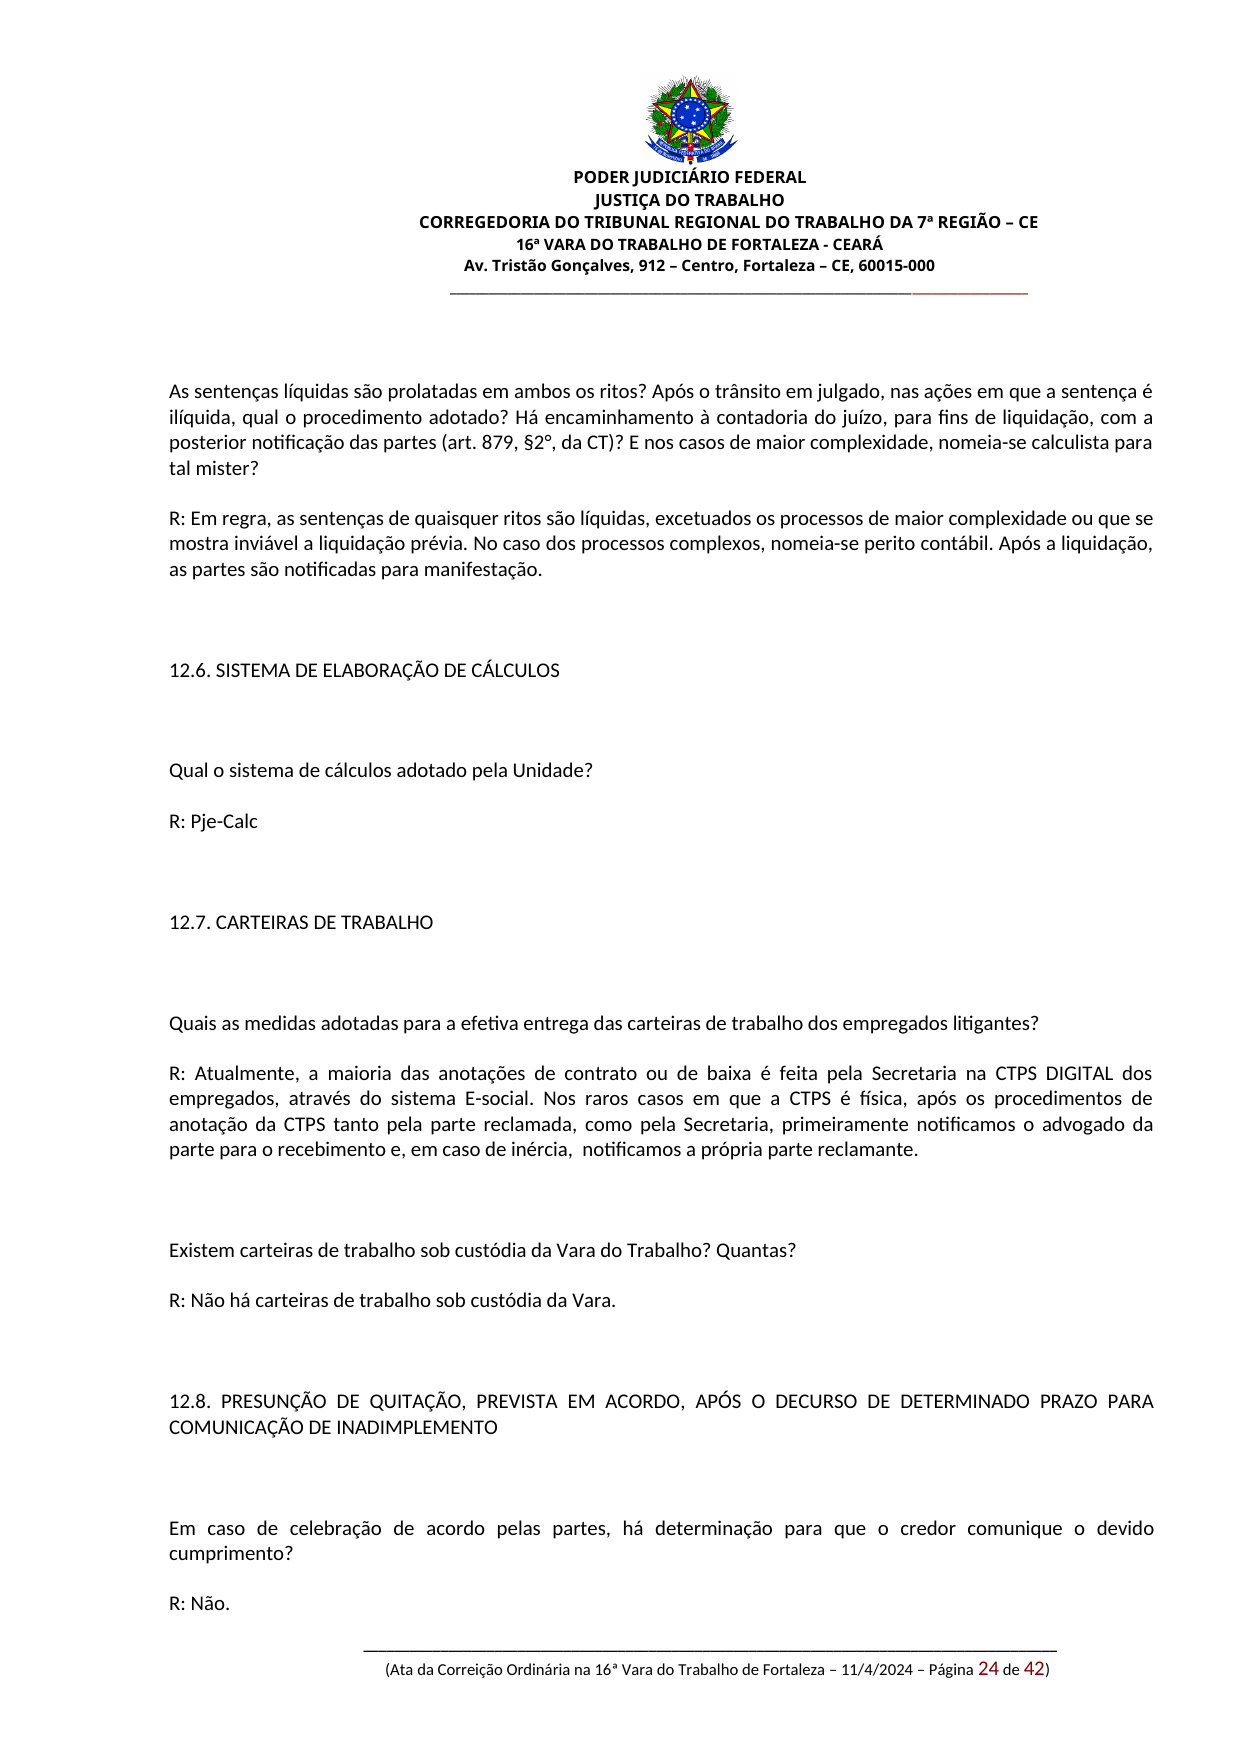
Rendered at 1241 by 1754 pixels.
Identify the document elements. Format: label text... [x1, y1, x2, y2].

text R: Não há carteiras de trabalho sob custódia da Vara. [169, 1288, 1155, 1313]
text 12.6. SISTEMA DE ELABORAÇÃO DE CÁLCULOS [169, 657, 1155, 682]
text R: Atualmente, a maioria das anotações de contrato ou de baixa é feita pela Secretaria na CTPS DIGITAL dos empregados, através do sistema E-social. Nos raros casos em que a CTPS é física, após os procedimentos de anotação da CTPS tanto pela parte reclamada, como pela Secretaria, primeiramente notificamos o advogado da parte para o recebimento e, em caso de inércia, notificamos a própria parte reclamante. [169, 1060, 1155, 1162]
text R: Pje-Calc [169, 808, 1155, 833]
text Existem carteiras de trabalho sob custódia da Vara do Trabalho? Quantas? [169, 1237, 1155, 1263]
text Quais as medidas adotadas para a efetiva entrega das carteiras de trabalho dos empregados litigantes? [169, 1010, 1155, 1035]
text R: Não. [169, 1591, 1155, 1616]
text 12.7. CARTEIRAS DE TRABALHO [169, 909, 1155, 934]
text Em caso de celebração de acordo pelas partes, há determinação para que o credor comunique o devido cumprimento? [169, 1515, 1155, 1566]
text R: Em regra, as sentenças de quaisquer ritos são líquidas, excetuados os processos de maior complexidade ou que se mostra inviável a liquidação prévia. No caso dos processos complexos, nomeia-se perito contábil. Após a liquidação, as partes são notificadas para manifestação. [169, 505, 1155, 581]
picture [640, 73, 739, 166]
text As sentenças líquidas são prolatadas em ambos os ritos? Após o trânsito em julgado, nas ações em que a sentença é ilíquida, qual o procedimento adotado? Há encaminhamento à contadoria do juízo, para fins de liquidação, com a posterior notificação das partes (art. 879, §2°, da CT)? E nos casos de maior complexidade, nomeia-se calculista para tal mister? [169, 378, 1155, 480]
text Qual o sistema de cálculos adotado pela Unidade? [169, 758, 1155, 783]
text 12.8. PRESUNÇÃO DE QUITAÇÃO, PREVISTA EM ACORDO, APÓS O DECURSO DE DETERMINADO PRAZO PARA COMUNICAÇÃO DE INADIMPLEMENTO [169, 1388, 1155, 1439]
